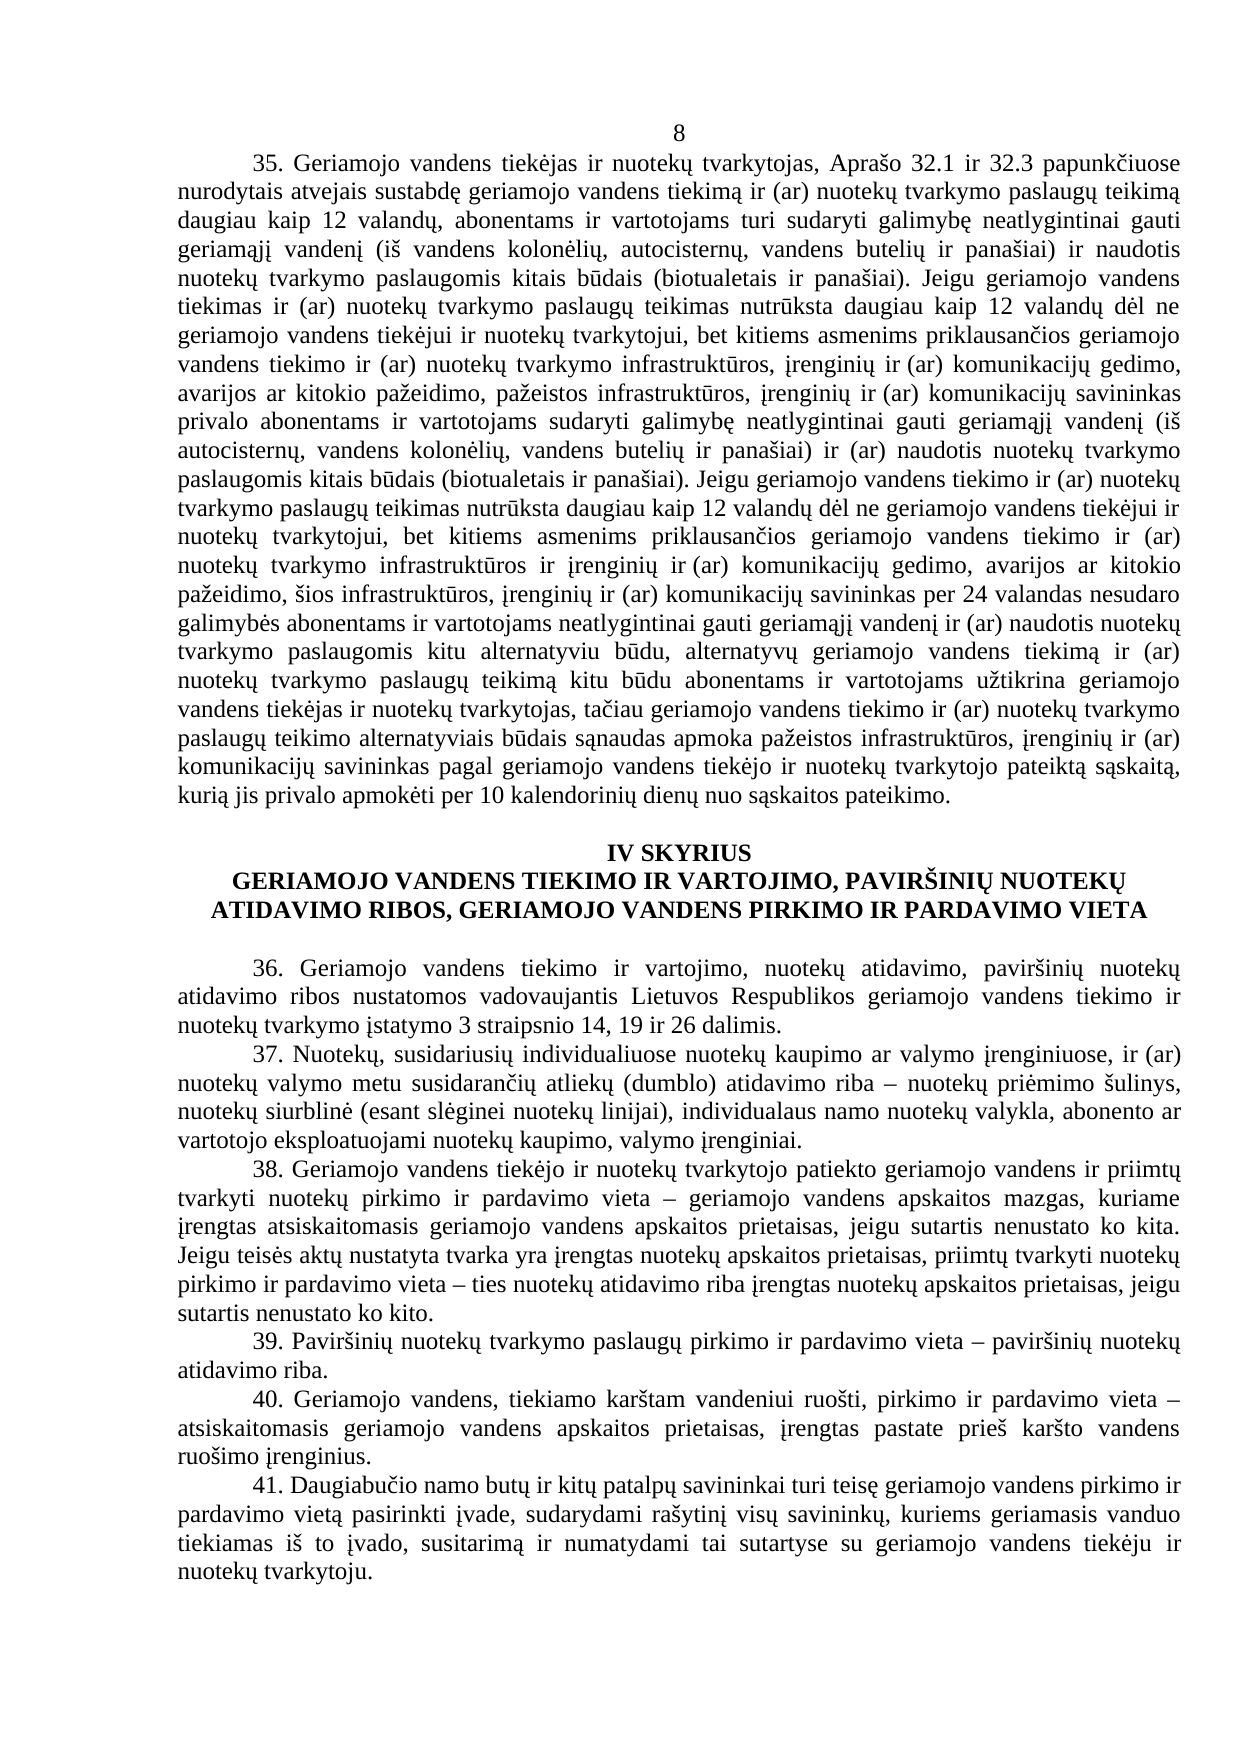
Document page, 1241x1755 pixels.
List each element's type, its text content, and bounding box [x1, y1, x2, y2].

text 39. Paviršinių nuotekų tvarkymo paslaugų pirkimo ir pardavimo vieta – paviršinių nuotekų atidavimo riba. [177, 1326, 1181, 1384]
text 40. Geriamojo vandens, tiekiamo karštam vandeniui ruošti, pirkimo ir pardavimo vieta – atsiskaitomasis geriamojo vandens apskaitos prietaisas, įrengtas pastate prieš karšto vandens ruošimo įrenginius. [177, 1384, 1181, 1470]
text IV SKYRIUS [177, 838, 1181, 866]
text 35. Geriamojo vandens tiekėjas ir nuotekų tvarkytojas, Aprašo 32.1 ir 32.3 papunkčiuose nurodytais atvejais sustabdę geriamojo vandens tiekimą ir (ar) nuotekų tvarkymo paslaugų teikimą daugiau kaip 12 valandų, abonentams ir vartotojams turi sudaryti galimybę neatlygintinai gauti geriamąjį vandenį (iš vandens kolonėlių, autocisternų, vandens butelių ir panašiai) ir naudotis nuotekų tvarkymo paslaugomis kitais būdais (biotualetais ir panašiai). Jeigu geriamojo vandens tiekimas ir (ar) nuotekų tvarkymo paslaugų teikimas nutrūksta daugiau kaip 12 valandų dėl ne geriamojo vandens tiekėjui ir nuotekų tvarkytojui, bet kitiems asmenims priklausančios geriamojo vandens tiekimo ir (ar) nuotekų tvarkymo infrastruktūros, įrenginių ir (ar) komunikacijų gedimo, avarijos ar kitokio pažeidimo, pažeistos infrastruktūros, įrenginių ir (ar) komunikacijų savininkas privalo abonentams ir vartotojams sudaryti galimybę neatlygintinai gauti geriamąjį vandenį (iš autocisternų, vandens kolonėlių, vandens butelių ir panašiai) ir (ar) naudotis nuotekų tvarkymo paslaugomis kitais būdais (biotualetais ir panašiai). Jeigu geriamojo vandens tiekimo ir (ar) nuotekų tvarkymo paslaugų teikimas nutrūksta daugiau kaip 12 valandų dėl ne geriamojo vandens tiekėjui ir nuotekų tvarkytojui, bet kitiems asmenims priklausančios geriamojo vandens tiekimo ir (ar) nuotekų tvarkymo infrastruktūros ir įrenginių ir (ar) komunikacijų gedimo, avarijos ar kitokio pažeidimo, šios infrastruktūros, įrenginių ir (ar) komunikacijų savininkas per 24 valandas nesudaro galimybės abonentams ir vartotojams neatlygintinai gauti geriamąjį vandenį ir (ar) naudotis nuotekų tvarkymo paslaugomis kitu alternatyviu būdu, alternatyvų geriamojo vandens tiekimą ir (ar) nuotekų tvarkymo paslaugų teikimą kitu būdu abonentams ir vartotojams užtikrina geriamojo vandens tiekėjas ir nuotekų tvarkytojas, tačiau geriamojo vandens tiekimo ir (ar) nuotekų tvarkymo paslaugų teikimo alternatyviais būdais sąnaudas apmoka pažeistos infrastruktūros, įrenginių ir (ar) komunikacijų savininkas pagal geriamojo vandens tiekėjo ir nuotekų tvarkytojo pateiktą sąskaitą, kurią jis privalo apmokėti per 10 kalendorinių dienų nuo sąskaitos pateikimo. [177, 148, 1181, 809]
text 38. Geriamojo vandens tiekėjo ir nuotekų tvarkytojo patiekto geriamojo vandens ir priimtų tvarkyti nuotekų pirkimo ir pardavimo vieta – geriamojo vandens apskaitos mazgas, kuriame įrengtas atsiskaitomasis geriamojo vandens apskaitos prietaisas, jeigu sutartis nenustato ko kita. Jeigu teisės aktų nustatyta tvarka yra įrengtas nuotekų apskaitos prietaisas, priimtų tvarkyti nuotekų pirkimo ir pardavimo vieta – ties nuotekų atidavimo riba įrengtas nuotekų apskaitos prietaisas, jeigu sutartis nenustato ko kito. [177, 1154, 1181, 1326]
text 36. Geriamojo vandens tiekimo ir vartojimo, nuotekų atidavimo, paviršinių nuotekų atidavimo ribos nustatomos vadovaujantis Lietuvos Respublikos geriamojo vandens tiekimo ir nuotekų tvarkymo įstatymo 3 straipsnio 14, 19 ir 26 dalimis. [177, 953, 1181, 1039]
text 41. Daugiabučio namo butų ir kitų patalpų savininkai turi teisę geriamojo vandens pirkimo ir pardavimo vietą pasirinkti įvade, sudarydami rašytinį visų savininkų, kuriems geriamasis vanduo tiekiamas iš to įvado, susitarimą ir numatydami tai sutartyse su geriamojo vandens tiekėju ir nuotekų tvarkytoju. [177, 1470, 1181, 1585]
text 37. Nuotekų, susidariusių individualiuose nuotekų kaupimo ar valymo įrenginiuose, ir (ar) nuotekų valymo metu susidarančių atliekų (dumblo) atidavimo riba – nuotekų priėmimo šulinys, nuotekų siurblinė (esant slėginei nuotekų linijai), individualaus namo nuotekų valykla, abonento ar vartotojo eksploatuojami nuotekų kaupimo, valymo įrenginiai. [177, 1039, 1181, 1154]
text GERIAMOJO VANDENS TIEKIMO IR VARTOJIMO, PAVIRŠINIŲ NUOTEKŲ ATIDAVIMO RIBOS, GERIAMOJO VANDENS PIRKIMO IR PARDAVIMO VIETA [177, 866, 1181, 924]
